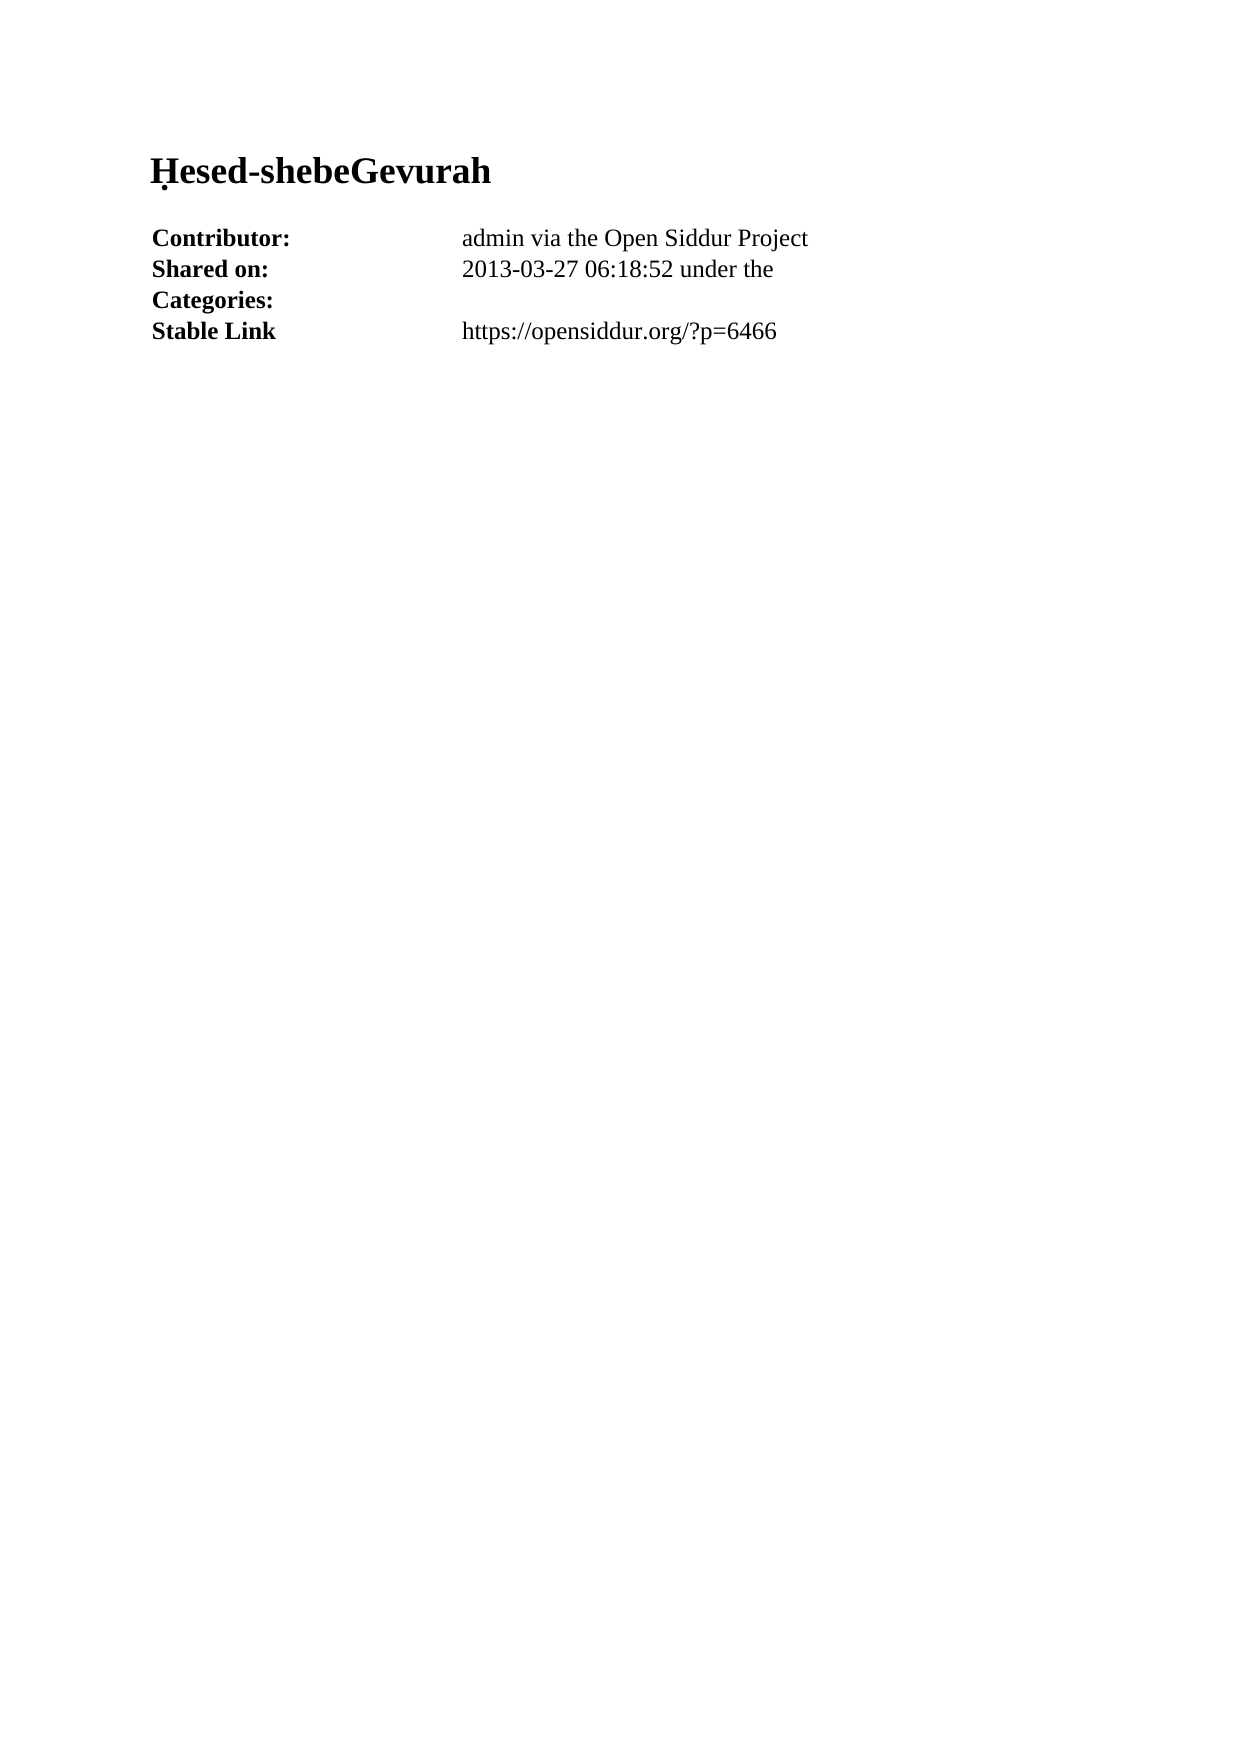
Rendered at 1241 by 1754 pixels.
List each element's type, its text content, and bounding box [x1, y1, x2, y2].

table_cell Categories: [150, 284, 460, 315]
table_header Contributor: [150, 223, 460, 253]
table_cell Stable Link [150, 315, 460, 346]
table_cell [460, 284, 1090, 315]
subtitle Ḥesed-shebeGevurah [150, 150, 1090, 192]
table_header admin via the Open Siddur Project [460, 223, 1090, 253]
table_cell Shared on: [150, 254, 460, 284]
table_cell 2013-03-27 06:18:52 under the [460, 254, 1090, 284]
table_cell https://opensiddur.org/?p=6466 [460, 315, 1090, 346]
